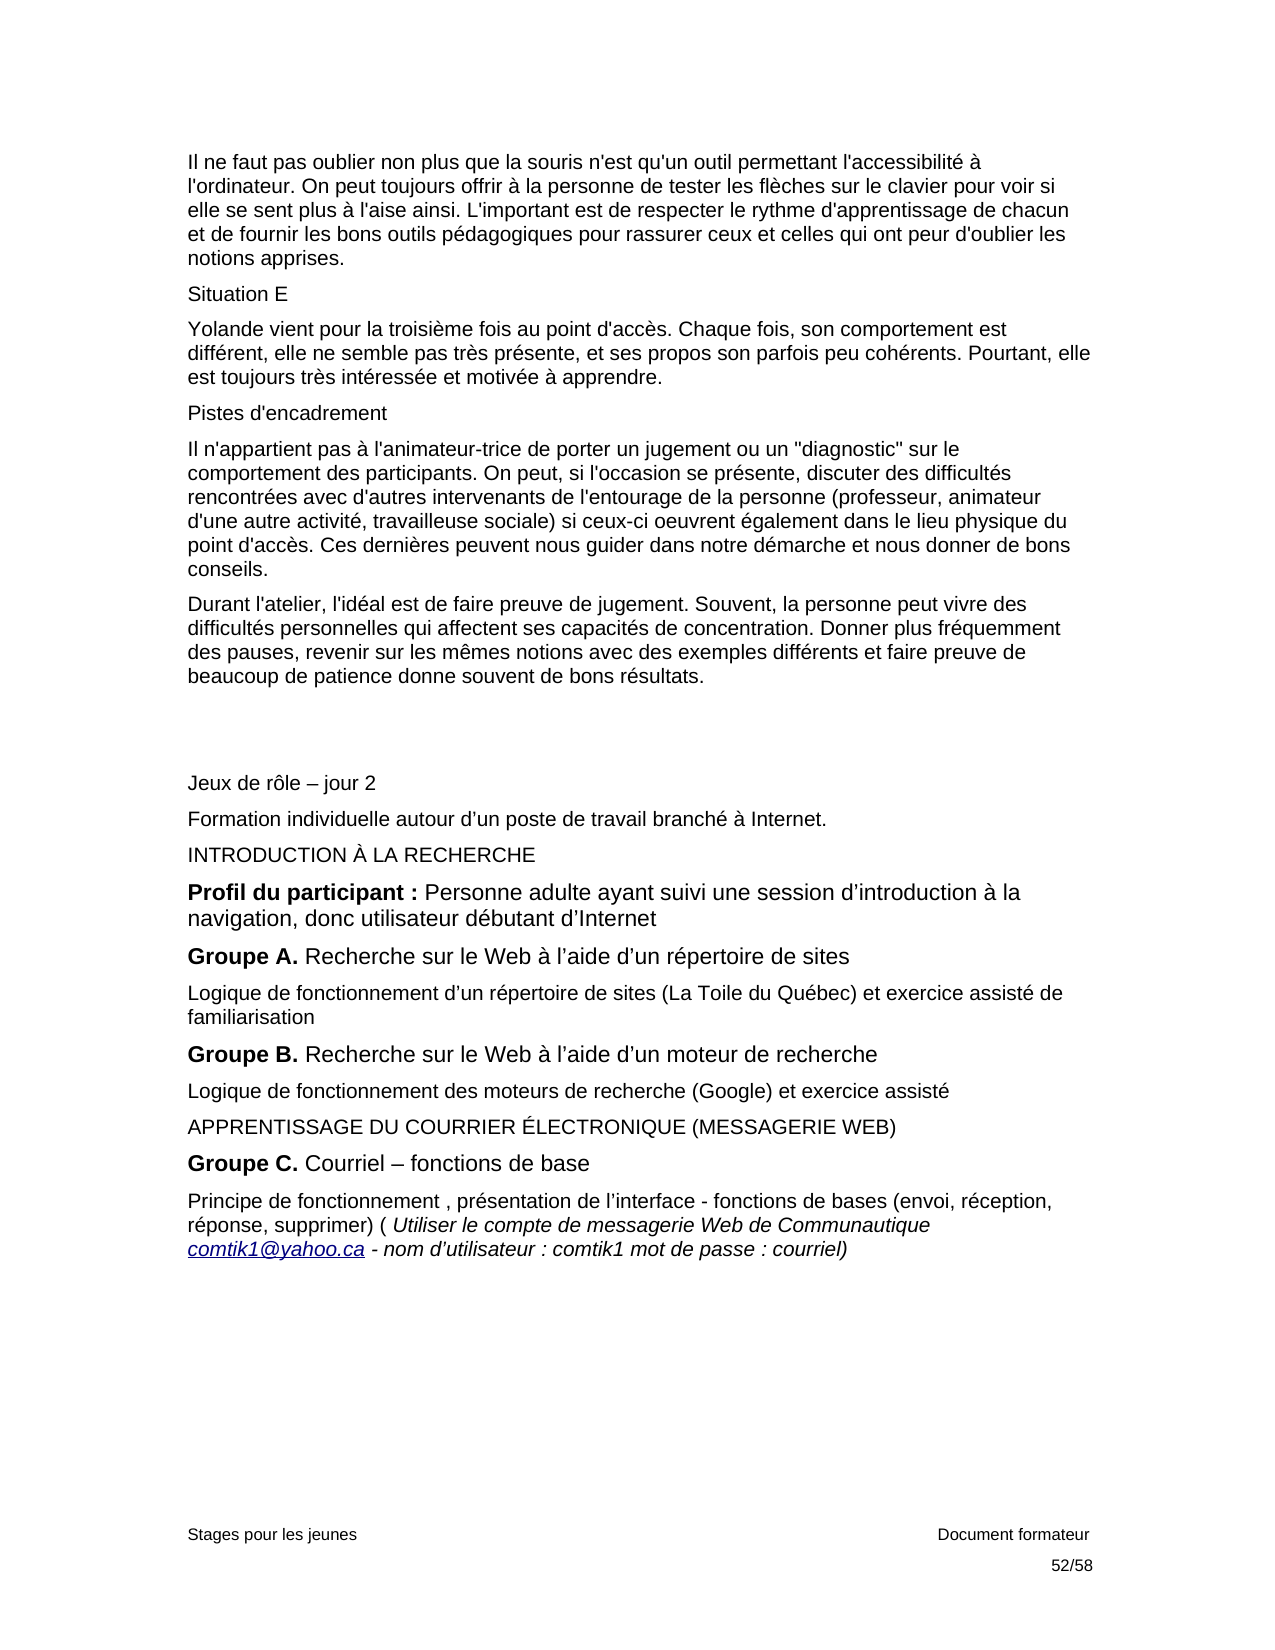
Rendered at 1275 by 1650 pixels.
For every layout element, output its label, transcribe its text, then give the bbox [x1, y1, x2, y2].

text Profil du participant : Personne adulte ayant suivi une session d’introduction à la navigation, donc utilisateur débutant d’Internet [187, 878, 1093, 931]
text INTRODUCTION À LA RECHERCHE [187, 843, 1093, 867]
text Situation E [187, 282, 1093, 306]
text Principe de fonctionnement , présentation de l’interface - fonctions de bases (envoi, réception, réponse, supprimer) ( Utiliser le compte de messagerie Web de Communautique comtik1@yahoo.ca - nom d’utilisateur : comtik1 mot de passe : courriel) [187, 1188, 1093, 1260]
text Il n'appartient pas à l'animateur-trice de porter un jugement ou un "diagnostic" sur le comportement des participants. On peut, si l'occasion se présente, discuter des difficultés rencontrées avec d'autres intervenants de l'entourage de la personne (professeur, animateur d'une autre activité, travailleuse sociale) si ceux-ci oeuvrent également dans le lieu physique du point d'accès. Ces dernières peuvent nous guider dans notre démarche et nous donner de bons conseils. [187, 437, 1093, 580]
text Il ne faut pas oublier non plus que la souris n'est qu'un outil permettant l'accessibilité à l'ordinateur. On peut toujours offrir à la personne de tester les flèches sur le clavier pour voir si elle se sent plus à l'aise ainsi. L'important est de respecter le rythme d'apprentissage de chacun et de fournir les bons outils pédagogiques pour rassurer ceux et celles qui ont peur d'oublier les notions apprises. [187, 150, 1093, 270]
text Pistes d'encadrement [187, 401, 1093, 425]
text Durant l'atelier, l'idéal est de faire preuve de jugement. Souvent, la personne peut vivre des difficultés personnelles qui affectent ses capacités de concentration. Donner plus fréquemment des pauses, revenir sur les mêmes notions avec des exemples différents et faire preuve de beaucoup de patience donne souvent de bons résultats. [187, 592, 1093, 688]
text APPRENTISSAGE DU COURRIER ÉLECTRONIQUE (MESSAGERIE WEB) [187, 1114, 1093, 1138]
text Formation individuelle autour d’un poste de travail branché à Internet. [187, 807, 1093, 831]
text Groupe B. Recherche sur le Web à l’aide d’un moteur de recherche [187, 1041, 1093, 1067]
text Logique de fonctionnement des moteurs de recherche (Google) et exercice assisté [187, 1079, 1093, 1103]
text Yolande vient pour la troisième fois au point d'accès. Chaque fois, son comportement est différent, elle ne semble pas très présente, et ses propos son parfois peu cohérents. Pourtant, elle est toujours très intéressée et motivée à apprendre. [187, 317, 1093, 389]
text Groupe A. Recherche sur le Web à l’aide d’un répertoire de sites [187, 943, 1093, 969]
text Logique de fonctionnement d’un répertoire de sites (La Toile du Québec) et exercice assisté de familiarisation [187, 981, 1093, 1029]
text Jeux de rôle – jour 2 [187, 771, 1093, 795]
text Groupe C. Courriel – fonctions de base [187, 1150, 1093, 1177]
